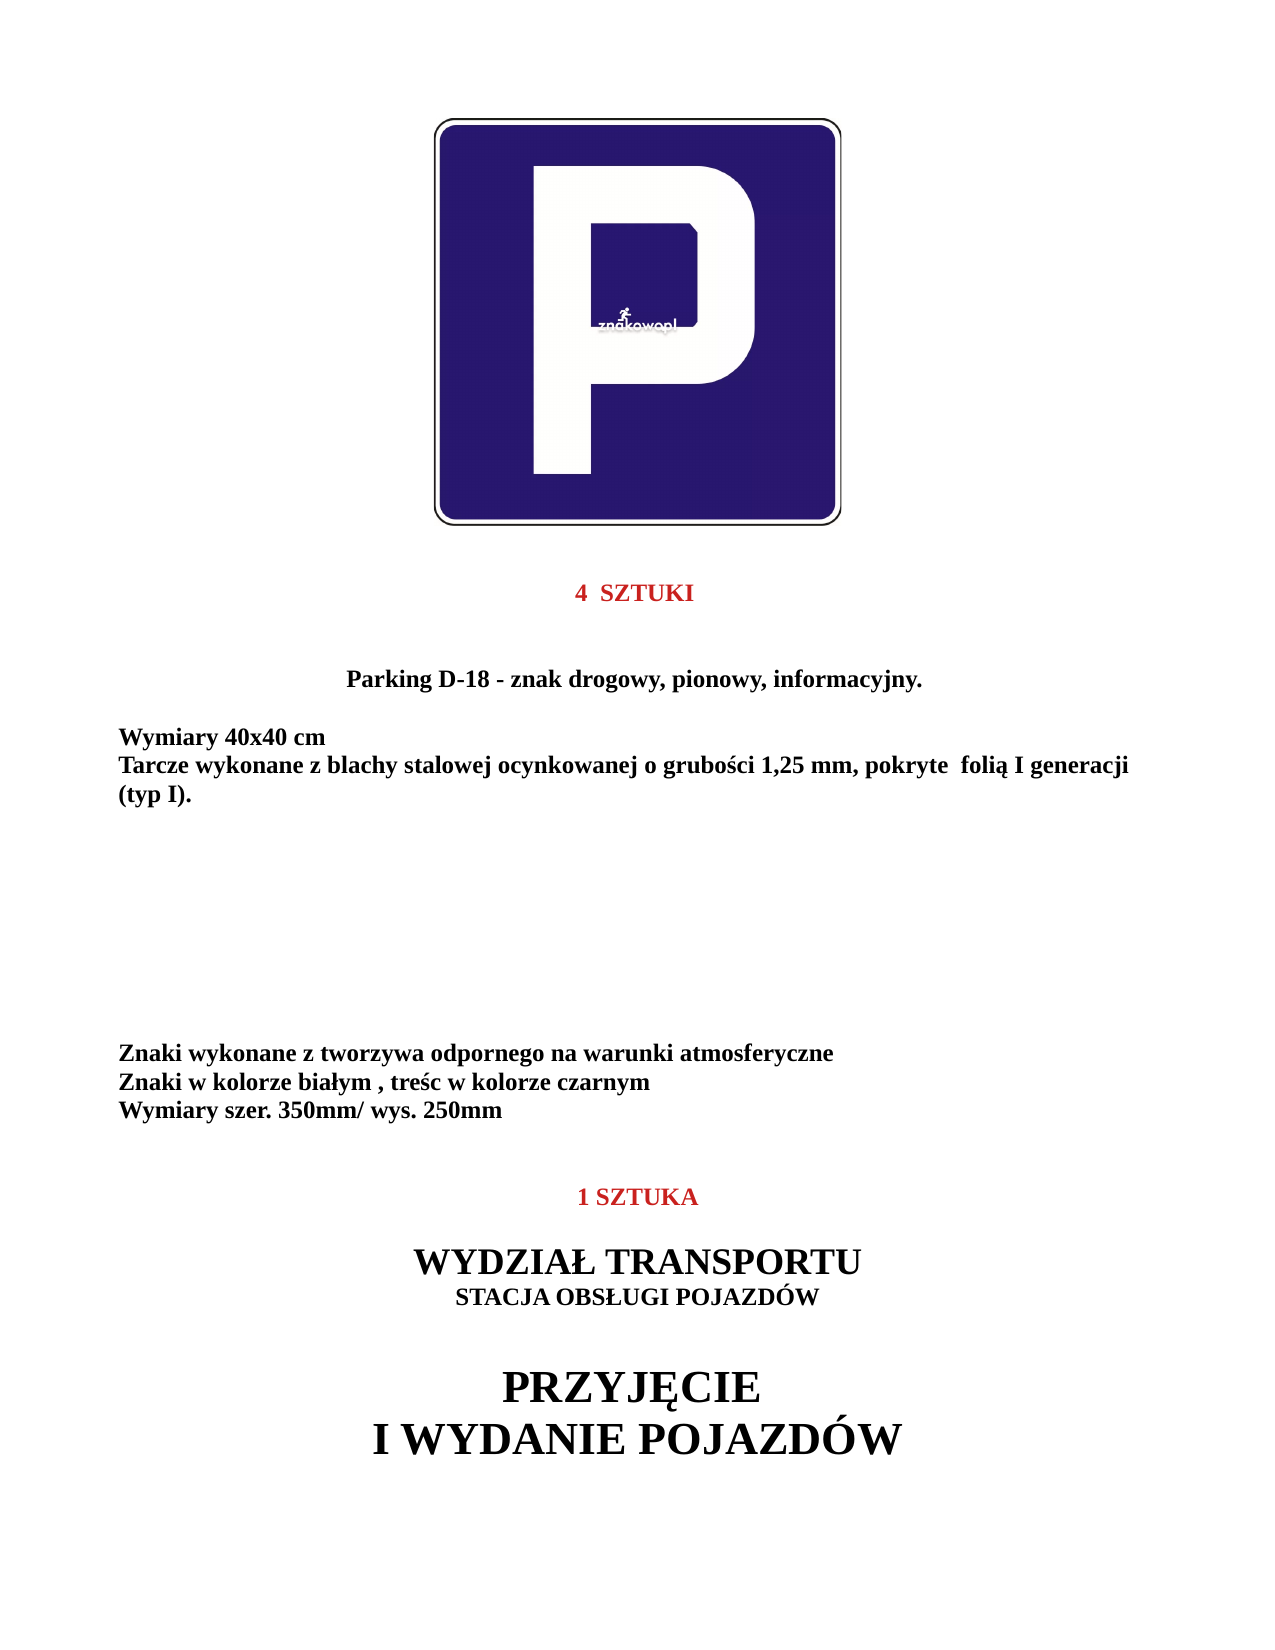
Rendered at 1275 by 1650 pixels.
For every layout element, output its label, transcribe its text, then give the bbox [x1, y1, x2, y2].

picture [433, 118, 842, 526]
text Tarcze wykonane z blachy stalowej ocynkowanej o grubości 1,25 mm, pokryte folią I generacji (typ I). [118, 751, 1157, 837]
text Znaki wykonane z tworzywa odpornego na warunki atmosferyczne [118, 1038, 1157, 1067]
text Wymiary szer. 350mm/ wys. 250mm [118, 1096, 1157, 1124]
text Znaki w kolorze białym , treśc w kolorze czarnym [118, 1067, 1157, 1096]
text 1 SZTUKA [118, 1182, 1157, 1211]
text Parking D-18 - znak drogowy, pionowy, informacyjny. [118, 664, 1157, 693]
text PRZYJĘCIE I WYDANIE POJAZDÓW [118, 1359, 1157, 1464]
text Wymiary 40x40 cm [118, 722, 1157, 751]
text 4 SZTUKI [118, 578, 1157, 607]
text WYDZIAŁ TRANSPORTU STACJA OBSŁUGI POJAZDÓW [118, 1239, 1157, 1311]
